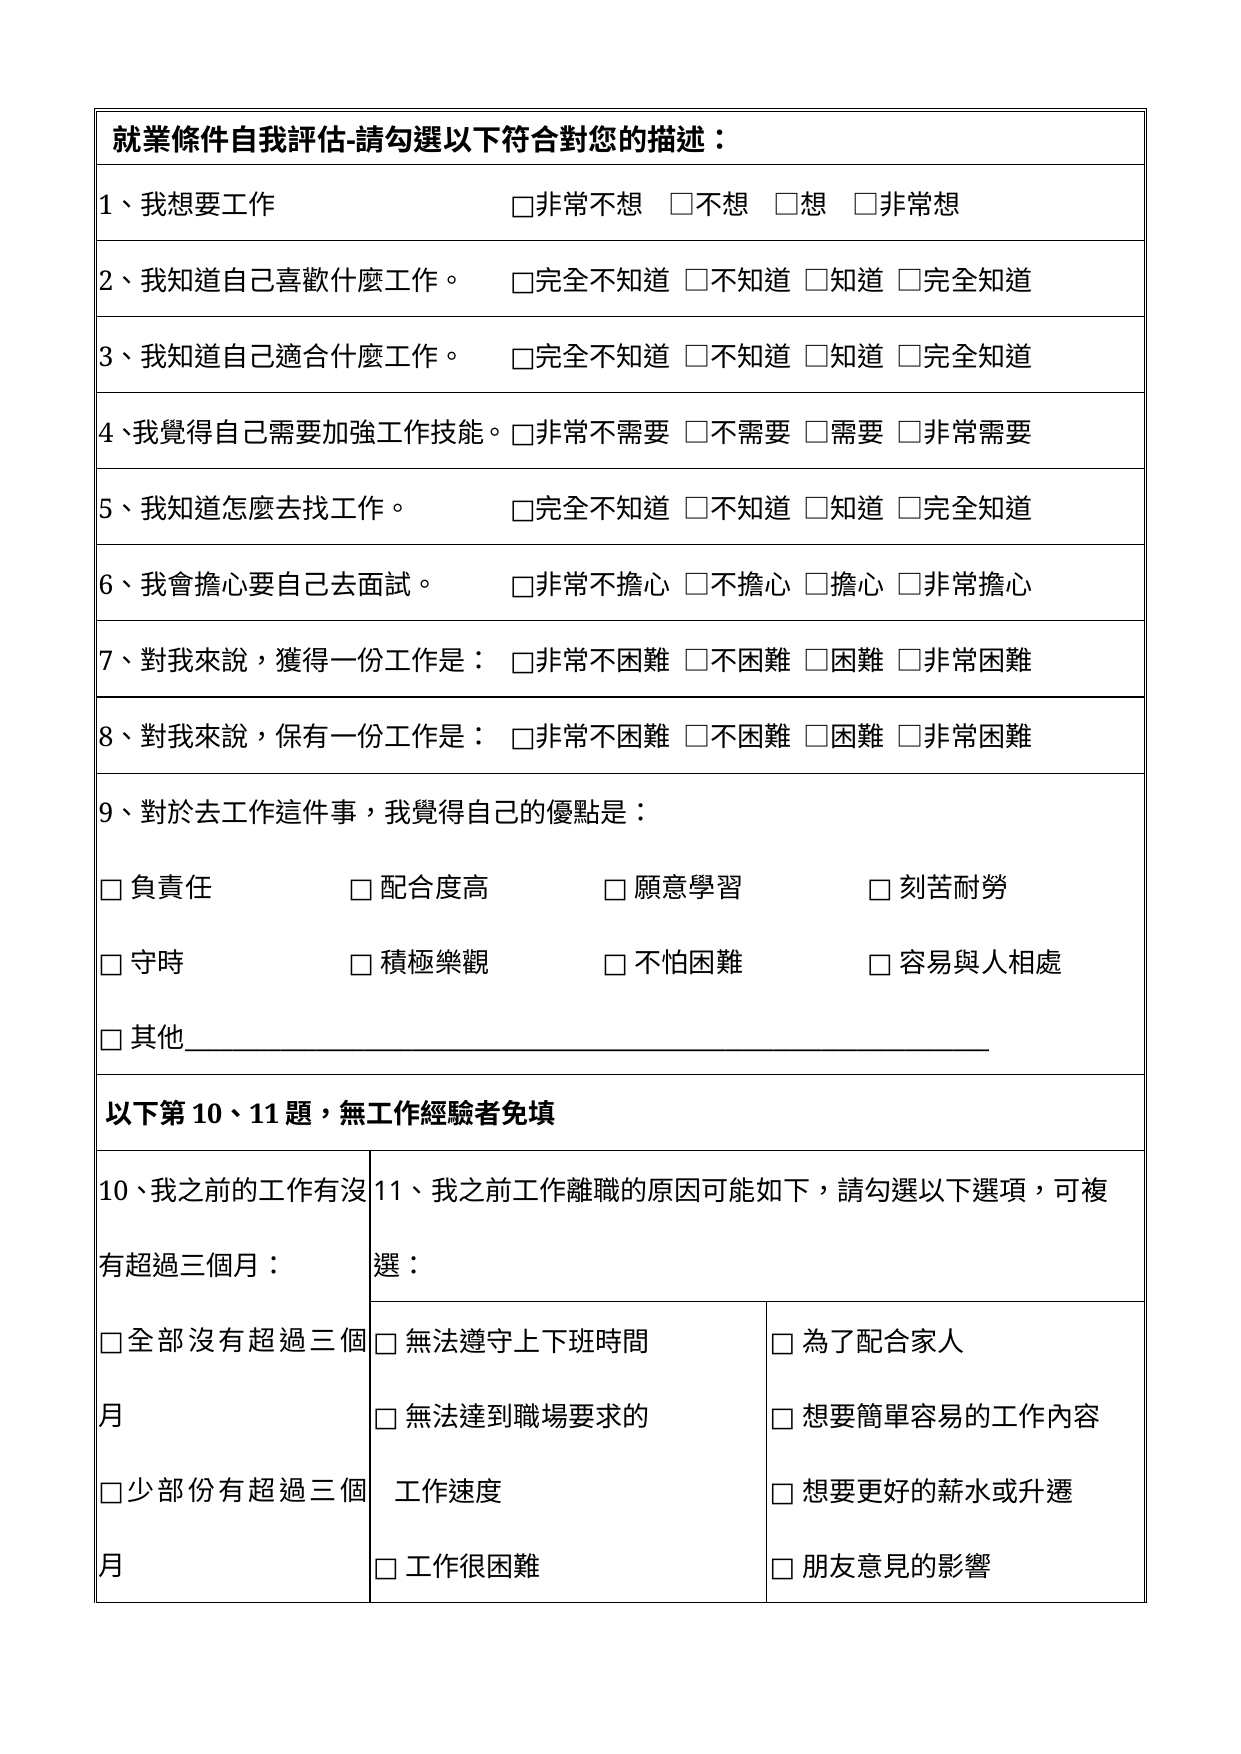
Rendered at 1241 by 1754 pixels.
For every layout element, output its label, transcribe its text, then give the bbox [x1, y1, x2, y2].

table_cell □完全不知道 □不知道 □知道 □完全知道 [507, 241, 1144, 316]
table_cell □ 其他___________________________________________________________________ [97, 999, 1144, 1073]
table_cell □ 願意學習 [599, 849, 864, 923]
table_cell 10、我之前的工作有沒有超過三個月： □全部沒有超過三個月 □少部份有超過三個月 [97, 1151, 369, 1602]
table_cell 1、我想要工作 [97, 165, 507, 240]
table_cell 11、我之前工作離職的原因可能如下，請勾選以下選項，可複選： [371, 1151, 1144, 1301]
table_cell □ 無法遵守上下班時間 □ 無法達到職場要求的 工作速度 □ 工作很困難 [371, 1302, 766, 1602]
table_cell 以下第10、11題，無工作經驗者免填 [97, 1075, 1144, 1149]
table_cell □ 容易與人相處 [864, 924, 1144, 998]
table_cell □完全不知道 □不知道 □知道 □完全知道 [507, 317, 1144, 392]
table_cell □非常不困難 □不困難 □困難 □非常困難 [507, 698, 1144, 772]
table_cell 2、我知道自己喜歡什麼工作。 [97, 241, 507, 316]
table_cell 9、對於去工作這件事，我覺得自己的優點是： [97, 774, 1144, 848]
table_cell □非常不困難 □不困難 □困難 □非常困難 [507, 621, 1144, 696]
table_cell □非常不需要 □不需要 □需要 □非常需要 [507, 393, 1144, 468]
table_cell □非常不擔心 □不擔心 □擔心 □非常擔心 [507, 545, 1144, 620]
table_cell □ 為了配合家人 □ 想要簡單容易的工作內容 □ 想要更好的薪水或升遷 □ 朋友意見的影響 [767, 1302, 1144, 1602]
table_cell □ 積極樂觀 [345, 924, 599, 998]
table_cell 3、我知道自己適合什麼工作。 [97, 317, 507, 392]
table_cell 7、對我來說，獲得一份工作是： [97, 621, 507, 696]
table_cell □ 不怕困難 [599, 924, 864, 998]
table_cell 5、我知道怎麼去找工作。 [97, 469, 507, 544]
table_cell 6、我會擔心要自己去面試。 [97, 545, 507, 620]
table_cell □ 刻苦耐勞 [864, 849, 1144, 923]
table_header 就業條件自我評估-請勾選以下符合對您的描述： [97, 112, 1144, 164]
table_cell □ 守時 [97, 924, 345, 998]
table_cell □ 負責任 [97, 849, 345, 923]
table_cell 8、對我來說，保有一份工作是： [97, 698, 507, 772]
table_cell □非常不想 □不想 □想 □非常想 [507, 165, 1144, 240]
table_cell □ 配合度高 [345, 849, 599, 923]
table_cell 4、我覺得自己需要加強工作技能。 [97, 393, 507, 468]
table_cell □完全不知道 □不知道 □知道 □完全知道 [507, 469, 1144, 544]
